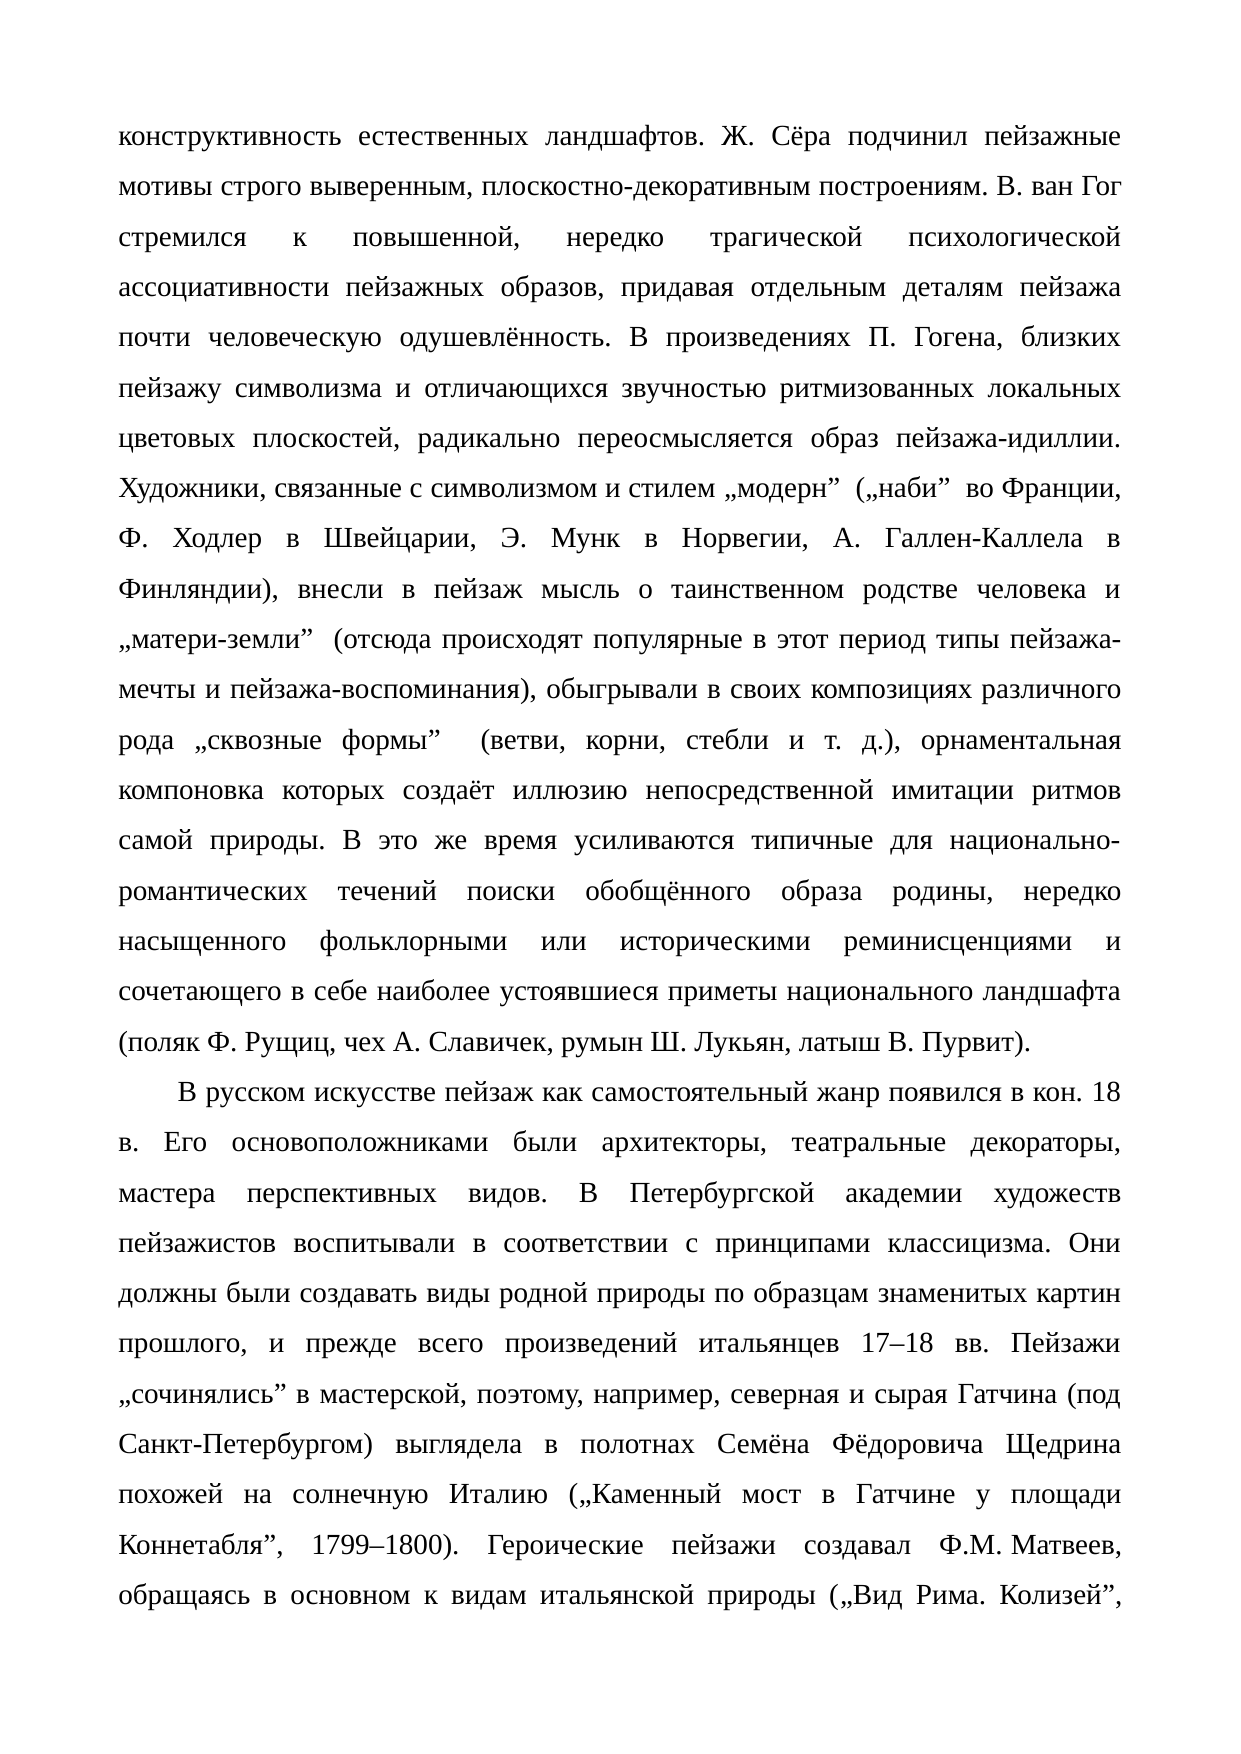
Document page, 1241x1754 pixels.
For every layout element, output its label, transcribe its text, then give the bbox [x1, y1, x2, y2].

text В русском искусстве пейзаж как самостоятельный жанр появился в кон. 18 в. Его основоположниками были архитекторы, театральные декораторы, мастера перспективных видов. В Петербургской академии художеств пейзажистов воспитывали в соответствии с принципами классицизма. Они должны были создавать виды родной природы по образцам знаменитых картин прошлого, и прежде всего произведений итальянцев 17–18 вв. Пейзажи „сочинялись” в мастерской, поэтому, например, северная и сырая Гатчина (под Санкт-Петербургом) выглядела в полотнах Семёна Фёдоровича Щедрина похожей на солнечную Италию („Каменный мост в Гатчине у площади Коннетабля”, 1799–1800). Героические пейзажи создавал Ф.М. Матвеев, обращаясь в основном к видам итальянской природы („Вид Рима. Колизей”, [118, 1074, 1122, 1611]
text конструктивность естественных ландшафтов. Ж. Сёра подчинил пейзажные мотивы строго выверенным, плоскостно-декоративным построениям. В. ван Гог стремился к повышенной, нередко трагической психологической ассоциативности пейзажных образов, придавая отдельным деталям пейзажа почти человеческую одушевлённость. В произведениях П. Гогена, близких пейзажу символизма и отличающихся звучностью ритмизованных локальных цветовых плоскостей, радикально переосмысляется образ пейзажа-идиллии. Художники, связанные с символизмом и стилем „модерн” („наби” во Франции, Ф. Ходлер в Швейцарии, Э. Мунк в Норвегии, А. Галлен-Каллела в Финляндии), внесли в пейзаж мысль о таинственном родстве человека и „матери-земли” (отсюда происходят популярные в этот период типы пейзажа-мечты и пейзажа-воспоминания), обыгрывали в своих композициях различного рода „сквозные формы” (ветви, корни, стебли и т. д.), орнаментальная компоновка которых создаёт иллюзию непосредственной имитации ритмов самой природы. В это же время усиливаются типичные для национально- романтических течений поиски обобщённого образа родины, нередко насыщенного фольклорными или историческими реминисценциями и сочетающего в себе наиболее устоявшиеся приметы национального ландшафта (поляк Ф. Рущиц, чех А. Славичек, румын Ш. Лукьян, латыш В. Пурвит). [118, 118, 1122, 1057]
